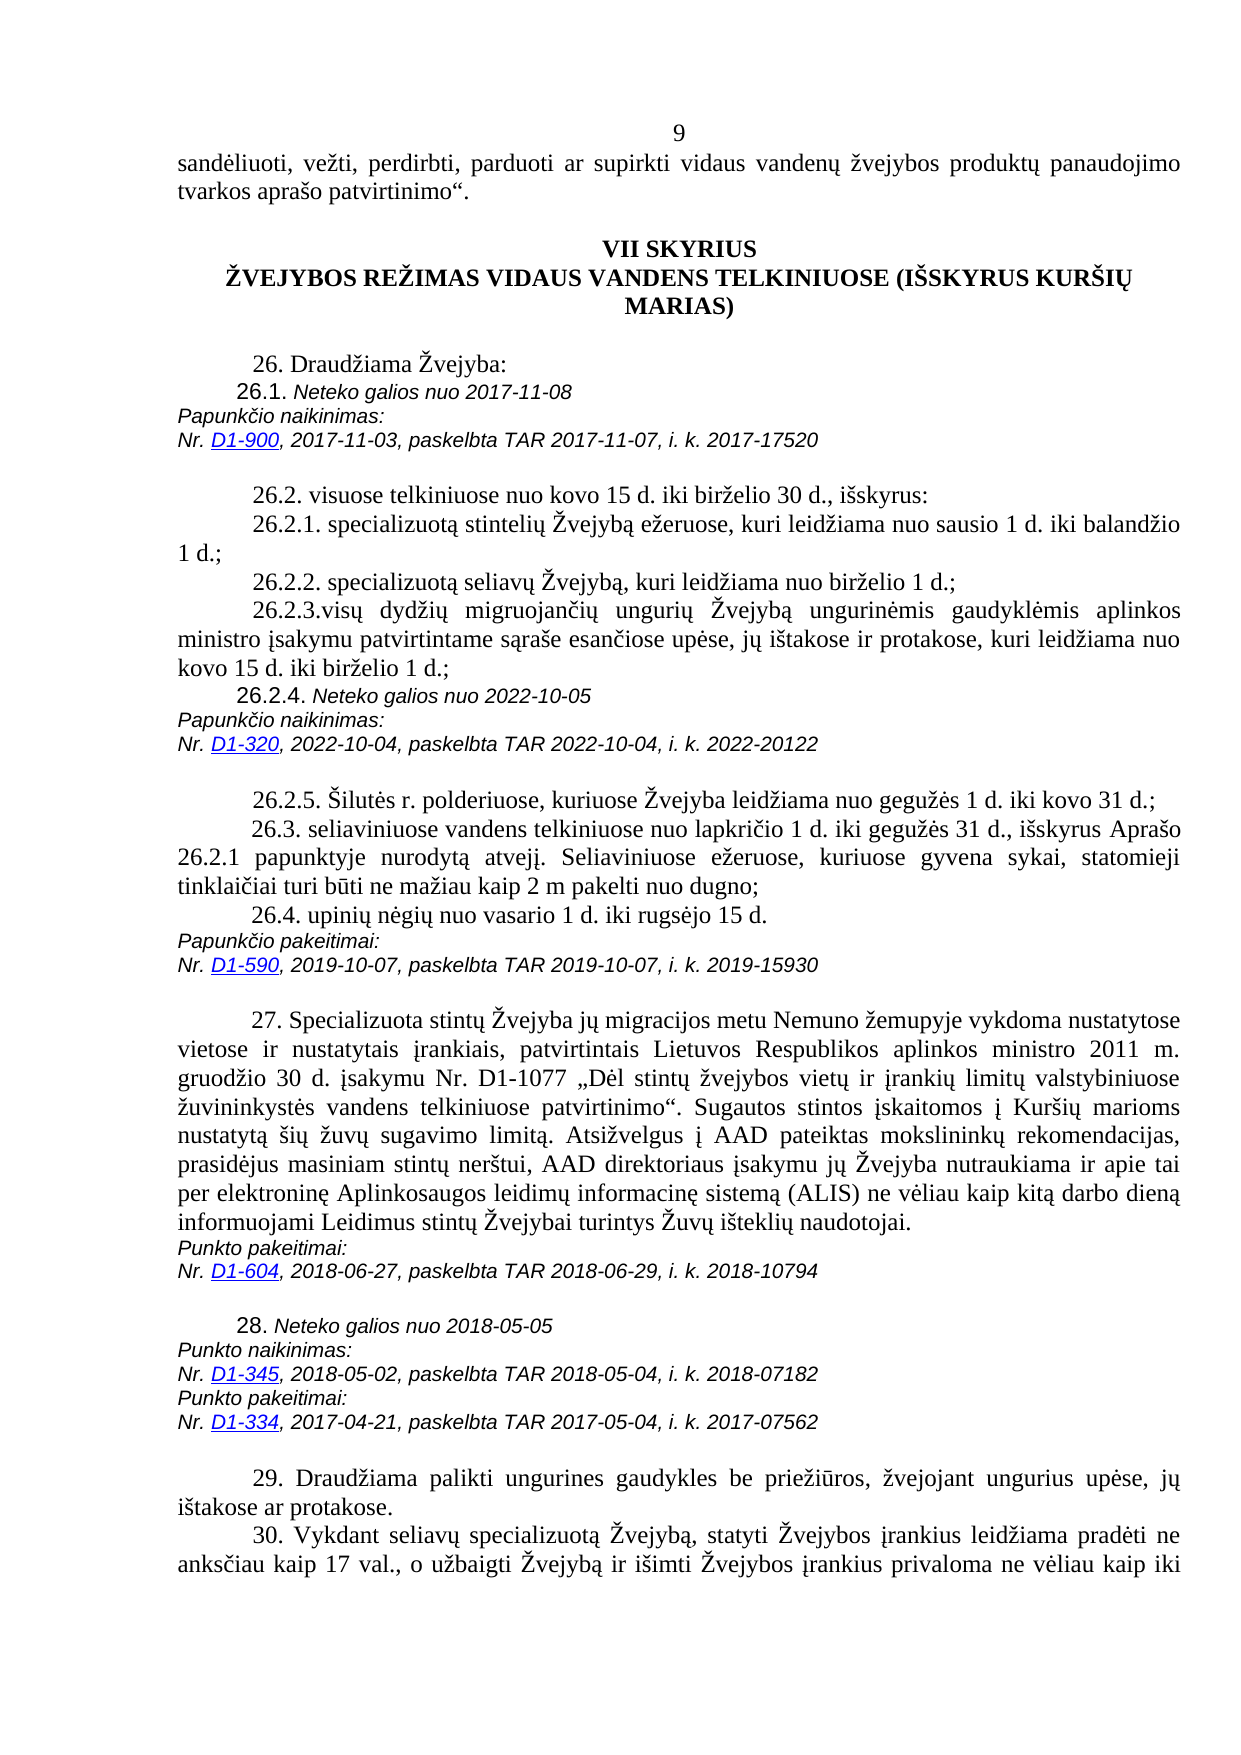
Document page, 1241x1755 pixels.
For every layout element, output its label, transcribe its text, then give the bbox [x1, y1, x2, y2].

text 26.3. seliaviniuose vandens telkiniuose nuo lapkričio 1 d. iki gegužės 31 d., išskyrus Aprašo 26.2.1 papunktyje nurodytą atvejį. Seliaviniuose ežeruose, kuriuose gyvena sykai, statomieji tinklaičiai turi būti ne mažiau kaip 2 m pakelti nuo dugno; [177, 814, 1181, 900]
text Punkto naikinimas: [177, 1338, 1181, 1362]
text 29. Draudžiama palikti ungurines gaudykles be priežiūros, žvejojant ungurius upėse, jų ištakose ar protakose. [177, 1463, 1181, 1520]
text 26.2. visuose telkiniuose nuo kovo 15 d. iki birželio 30 d., išskyrus: [177, 481, 1181, 509]
text Nr. D1-900, 2017-11-03, paskelbta TAR 2017-11-07, i. k. 2017-17520 [177, 428, 1181, 452]
text Papunkčio pakeitimai: [177, 929, 1181, 953]
text Punkto pakeitimai: [177, 1235, 1181, 1259]
text Nr. D1-590, 2019-10-07, paskelbta TAR 2019-10-07, i. k. 2019-15930 [177, 953, 1181, 977]
text 26.4. upinių nėgių nuo vasario 1 d. iki rugsėjo 15 d. [177, 900, 1181, 929]
text 27. Specializuota stintų Žvejyba jų migracijos metu Nemuno žemupyje vykdoma nustatytose vietose ir nustatytais įrankiais, patvirtintais Lietuvos Respublikos aplinkos ministro 2011 m. gruodžio 30 d. įsakymu Nr. D1-1077 „Dėl stintų žvejybos vietų ir įrankių limitų valstybiniuose žuvininkystės vandens telkiniuose patvirtinimo“. Sugautos stintos įskaitomos į Kuršių marioms nustatytą šių žuvų sugavimo limitą. Atsižvelgus į AAD pateiktas mokslininkų rekomendacijas, prasidėjus masiniam stintų nerštui, AAD direktoriaus įsakymu jų Žvejyba nutraukiama ir apie tai per elektroninę Aplinkosaugos leidimų informacinę sistemą (ALIS) ne vėliau kaip kitą darbo dieną informuojami Leidimus stintų Žvejybai turintys Žuvų išteklių naudotojai. [177, 1005, 1181, 1235]
text Nr. D1-345, 2018-05-02, paskelbta TAR 2018-05-04, i. k. 2018-07182 [177, 1362, 1181, 1386]
text 26. Draudžiama Žvejyba: [177, 349, 1181, 378]
text VII SKYRIUS [177, 234, 1181, 263]
text ŽVEJYBOS REŽIMAS VIDAUS VANDENS TELKINIUOSE (IŠSKYRUS KURŠIŲ MARIAS) [177, 263, 1181, 320]
text 26.2.5. Šilutės r. polderiuose, kuriuose Žvejyba leidžiama nuo gegužės 1 d. iki kovo 31 d.; [177, 785, 1181, 814]
text Nr. D1-604, 2018-06-27, paskelbta TAR 2018-06-29, i. k. 2018-10794 [177, 1259, 1181, 1283]
text 28. Neteko galios nuo 2018-05-05 [177, 1312, 1181, 1338]
text 26.2.1. specializuotą stintelių Žvejybą ežeruose, kuri leidžiama nuo sausio 1 d. iki balandžio 1 d.; [177, 509, 1181, 567]
text 26.2.3.visų dydžių migruojančių ungurių Žvejybą ungurinėmis gaudyklėmis aplinkos ministro įsakymu patvirtintame sąraše esančiose upėse, jų ištakose ir protakose, kuri leidžiama nuo kovo 15 d. iki birželio 1 d.; [177, 596, 1181, 682]
text Nr. D1-320, 2022-10-04, paskelbta TAR 2022-10-04, i. k. 2022-20122 [177, 732, 1181, 756]
text sandėliuoti, vežti, perdirbti, parduoti ar supirkti vidaus vandenų žvejybos produktų panaudojimo tvarkos aprašo patvirtinimo“. [177, 148, 1181, 205]
text 26.1. Neteko galios nuo 2017-11-08 [177, 378, 1181, 404]
text 30. Vykdant seliavų specializuotą Žvejybą, statyti Žvejybos įrankius leidžiama pradėti ne anksčiau kaip 17 val., o užbaigti Žvejybą ir išimti Žvejybos įrankius privaloma ne vėliau kaip iki [177, 1520, 1181, 1578]
text Nr. D1-334, 2017-04-21, paskelbta TAR 2017-05-04, i. k. 2017-07562 [177, 1410, 1181, 1434]
text Papunkčio naikinimas: [177, 708, 1181, 732]
text Papunkčio naikinimas: [177, 404, 1181, 428]
text 26.2.2. specializuotą seliavų Žvejybą, kuri leidžiama nuo birželio 1 d.; [177, 567, 1181, 596]
text 26.2.4. Neteko galios nuo 2022-10-05 [177, 682, 1181, 708]
text Punkto pakeitimai: [177, 1386, 1181, 1410]
